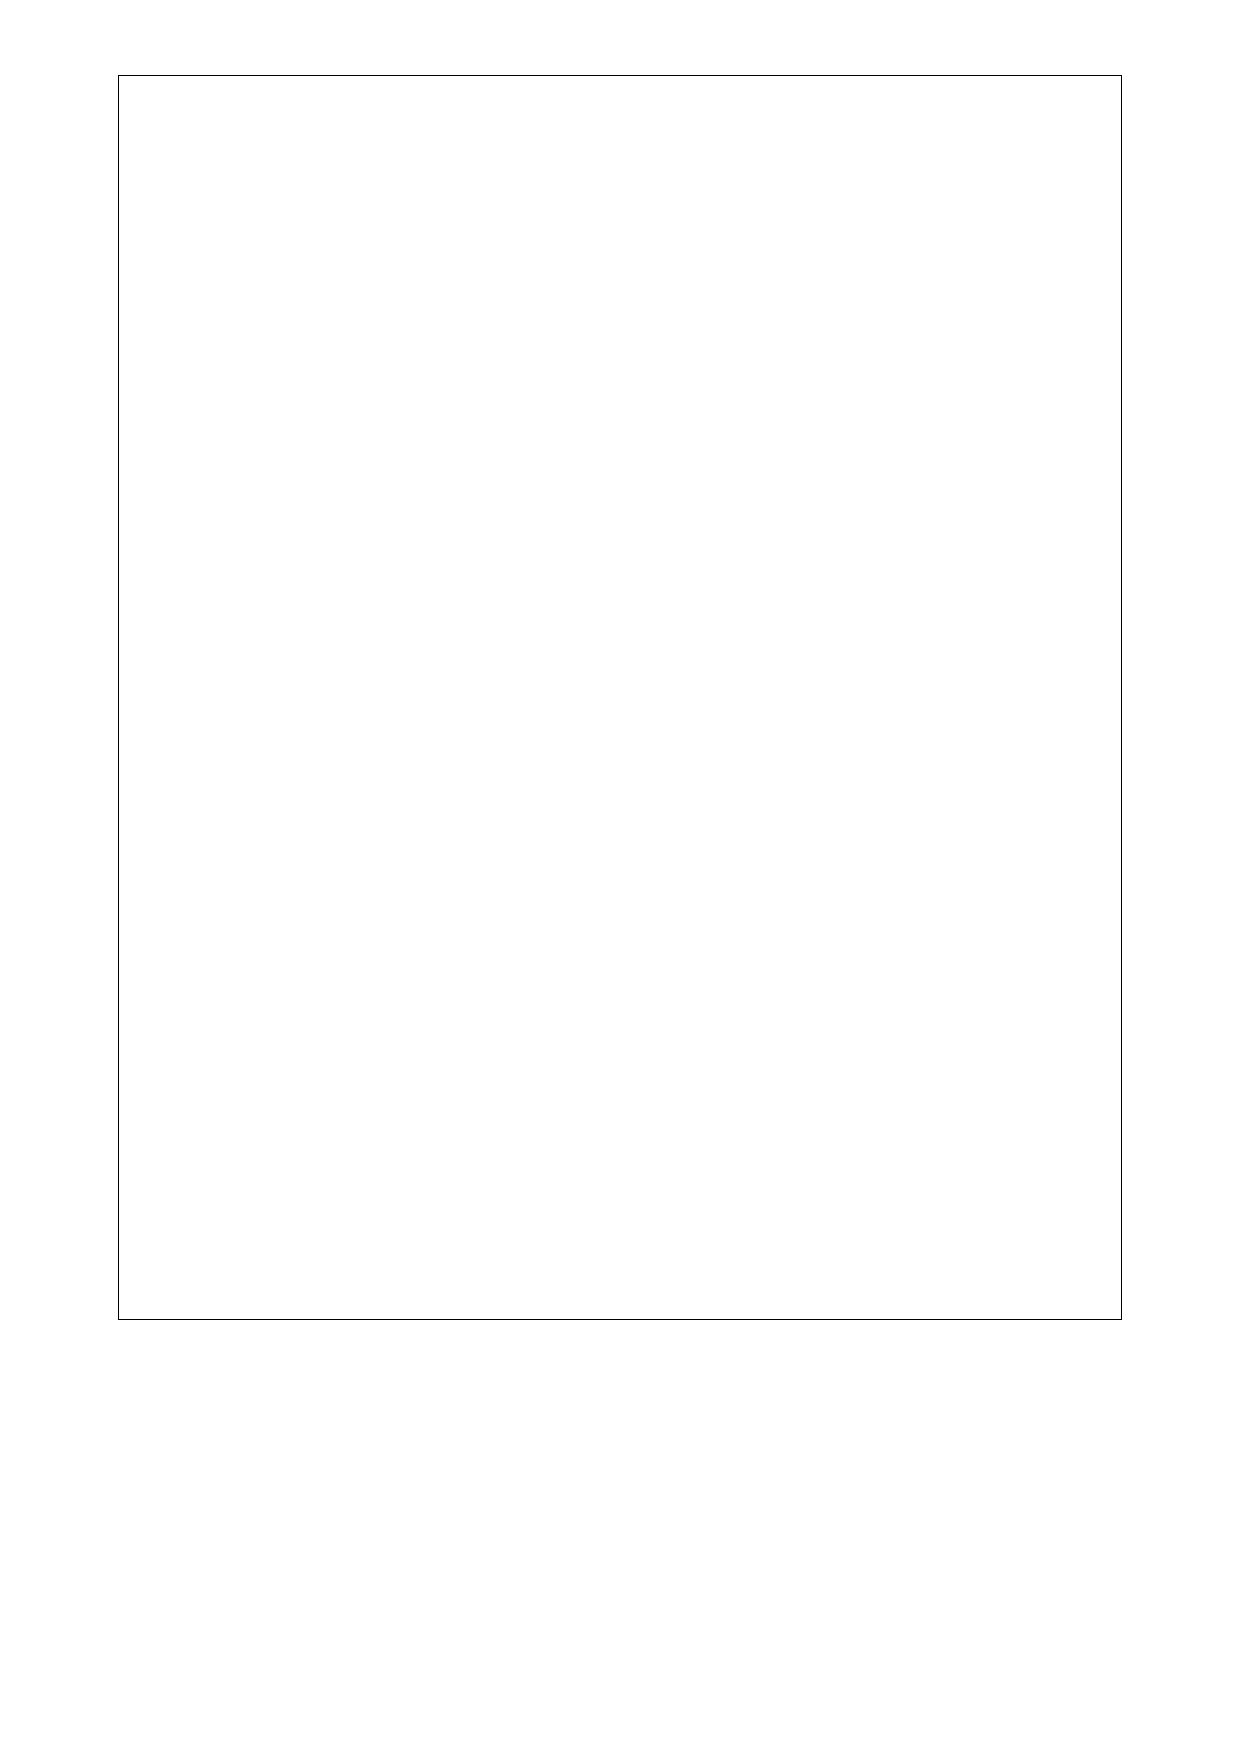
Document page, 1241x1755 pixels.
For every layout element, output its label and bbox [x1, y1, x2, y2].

table_cell [119, 76, 1121, 1319]
